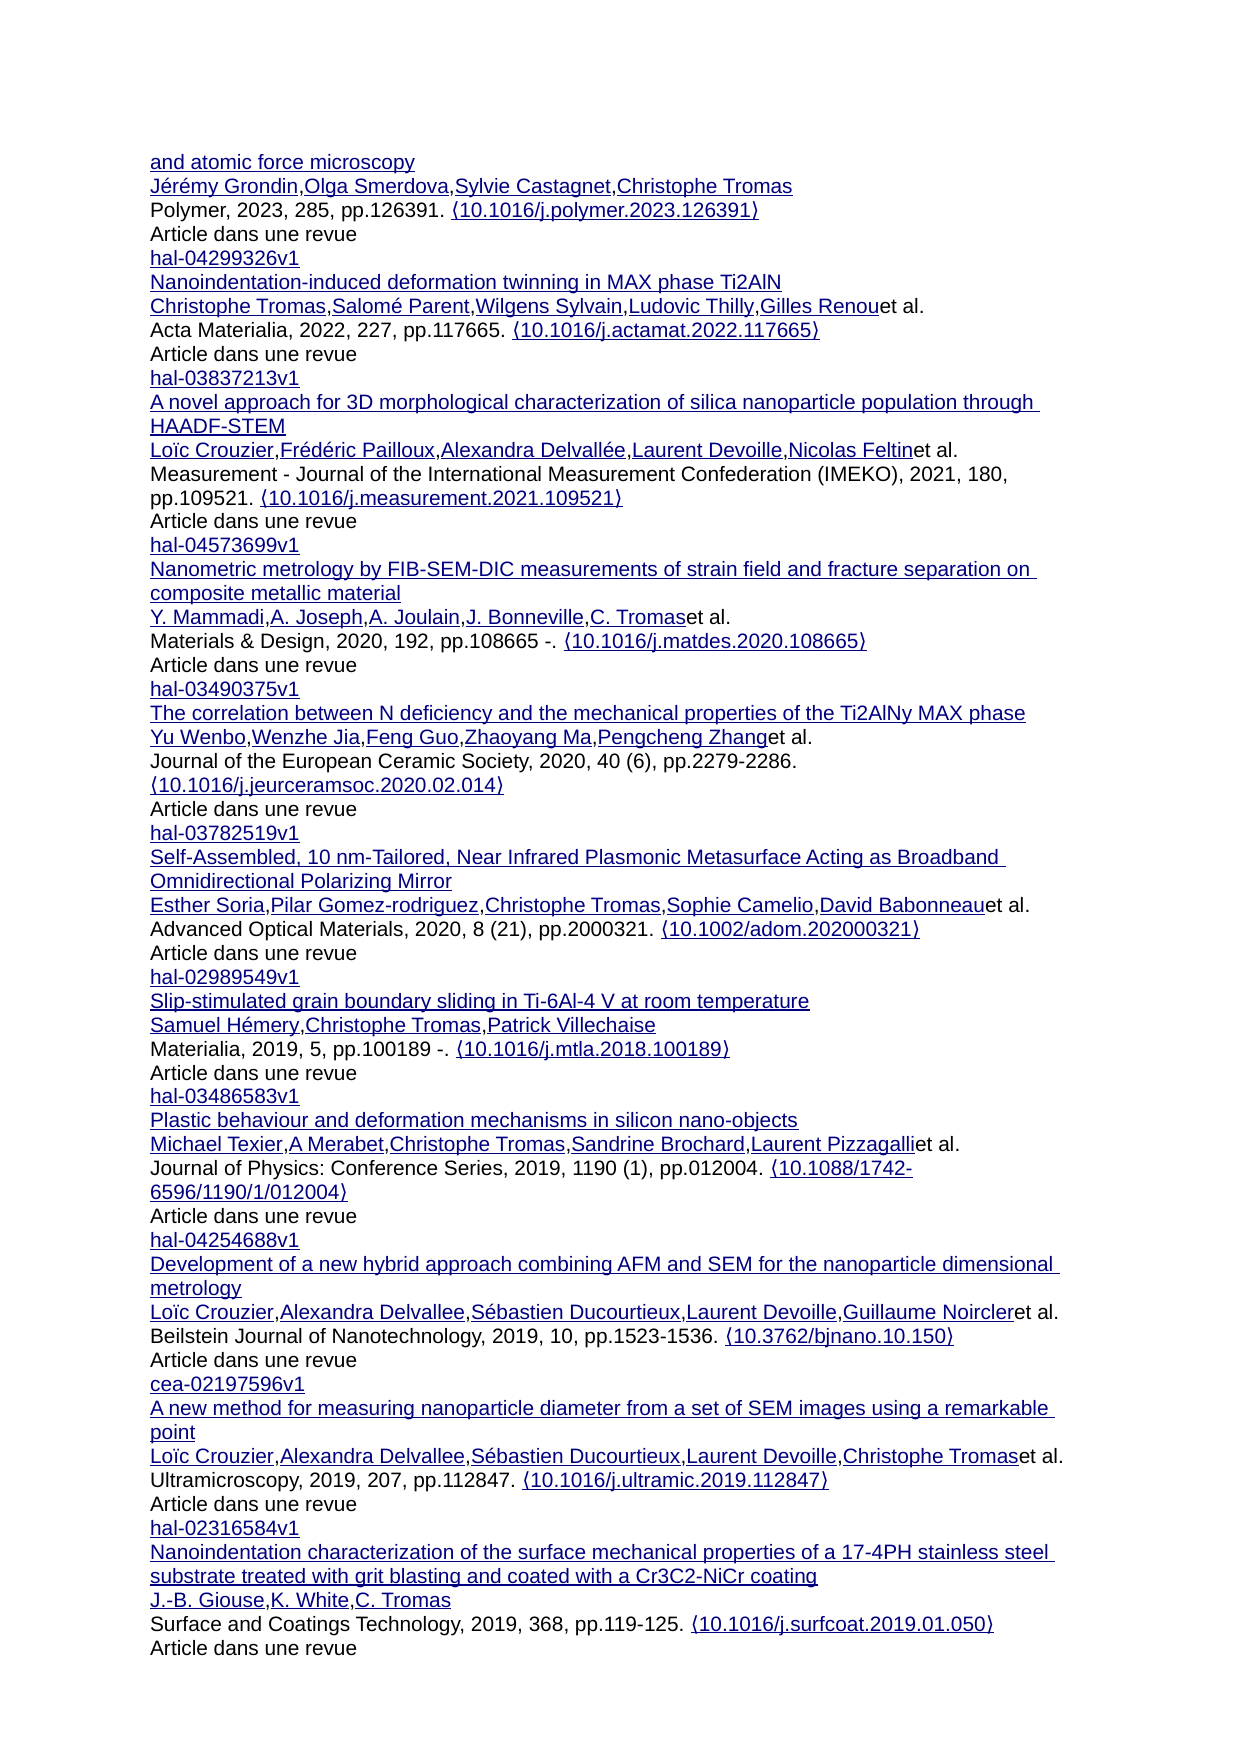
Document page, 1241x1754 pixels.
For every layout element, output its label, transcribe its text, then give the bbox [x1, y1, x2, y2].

table_cell and atomic force microscopy Jérémy Grondin,Olga Smerdova,Sylvie Castagnet,Christophe Tromas Polymer, 2023, 285, pp.126391. ⟨10.1016/j.polymer.2023.126391⟩ Article dans une revue hal-04299326v1 [150, 150, 1090, 270]
table_cell Slip-stimulated grain boundary sliding in Ti-6Al-4 V at room temperature Samuel Hémery,Christophe Tromas,Patrick Villechaise Materialia, 2019, 5, pp.100189 -. ⟨10.1016/j.mtla.2018.100189⟩ Article dans une revue hal-03486583v1 [150, 989, 1090, 1108]
table_cell A new method for measuring nanoparticle diameter from a set of SEM images using a remarkable point Loïc Crouzier,Alexandra Delvallee,Sébastien Ducourtieux,Laurent Devoille,Christophe Tromaset al. Ultramicroscopy, 2019, 207, pp.112847. ⟨10.1016/j.ultramic.2019.112847⟩ Article dans une revue hal-02316584v1 [150, 1396, 1090, 1539]
table_cell Self‐Assembled, 10 nm‐Tailored, Near Infrared Plasmonic Metasurface Acting as Broadband Omnidirectional Polarizing Mirror Esther Soria,Pilar Gomez‐rodriguez,Christophe Tromas,Sophie Camelio,David Babonneauet al. Advanced Optical Materials, 2020, 8 (21), pp.2000321. ⟨10.1002/adom.202000321⟩ Article dans une revue hal-02989549v1 [150, 845, 1090, 988]
table_cell Development of a new hybrid approach combining AFM and SEM for the nanoparticle dimensional metrology Loïc Crouzier,Alexandra Delvallee,Sébastien Ducourtieux,Laurent Devoille,Guillaume Noircleret al. Beilstein Journal of Nanotechnology, 2019, 10, pp.1523-1536. ⟨10.3762/bjnano.10.150⟩ Article dans une revue cea-02197596v1 [150, 1252, 1090, 1396]
table_cell Plastic behaviour and deformation mechanisms in silicon nano-objects Michael Texier,A Merabet,Christophe Tromas,Sandrine Brochard,Laurent Pizzagalliet al. Journal of Physics: Conference Series, 2019, 1190 (1), pp.012004. ⟨10.1088/1742-6596/1190/1/012004⟩ Article dans une revue hal-04254688v1 [150, 1108, 1090, 1252]
table_cell Nanoindentation-induced deformation twinning in MAX phase Ti2AlN Christophe Tromas,Salomé Parent,Wilgens Sylvain,Ludovic Thilly,Gilles Renouet al. Acta Materialia, 2022, 227, pp.117665. ⟨10.1016/j.actamat.2022.117665⟩ Article dans une revue hal-03837213v1 [150, 270, 1090, 389]
table_cell A novel approach for 3D morphological characterization of silica nanoparticle population through HAADF-STEM Loïc Crouzier,Frédéric Pailloux,Alexandra Delvallée,Laurent Devoille,Nicolas Feltinet al. Measurement - Journal of the International Measurement Confederation (IMEKO), 2021, 180, pp.109521. ⟨10.1016/j.measurement.2021.109521⟩ Article dans une revue hal-04573699v1 [150, 390, 1090, 557]
table_cell Nanometric metrology by FIB-SEM-DIC measurements of strain field and fracture separation on composite metallic material Y. Mammadi,A. Joseph,A. Joulain,J. Bonneville,C. Tromaset al. Materials & Design, 2020, 192, pp.108665 -. ⟨10.1016/j.matdes.2020.108665⟩ Article dans une revue hal-03490375v1 [150, 557, 1090, 701]
table_cell Nanoindentation characterization of the surface mechanical properties of a 17-4PH stainless steel substrate treated with grit blasting and coated with a Cr3C2-NiCr coating J.-B. Giouse,K. White,C. Tromas Surface and Coatings Technology, 2019, 368, pp.119-125. ⟨10.1016/j.surfcoat.2019.01.050⟩ Article dans une revue [150, 1540, 1090, 1659]
table_cell The correlation between N deficiency and the mechanical properties of the Ti2AlNy MAX phase Yu Wenbo,Wenzhe Jia,Feng Guo,Zhaoyang Ma,Pengcheng Zhanget al. Journal of the European Ceramic Society, 2020, 40 (6), pp.2279-2286. ⟨10.1016/j.jeurceramsoc.2020.02.014⟩ Article dans une revue hal-03782519v1 [150, 701, 1090, 845]
